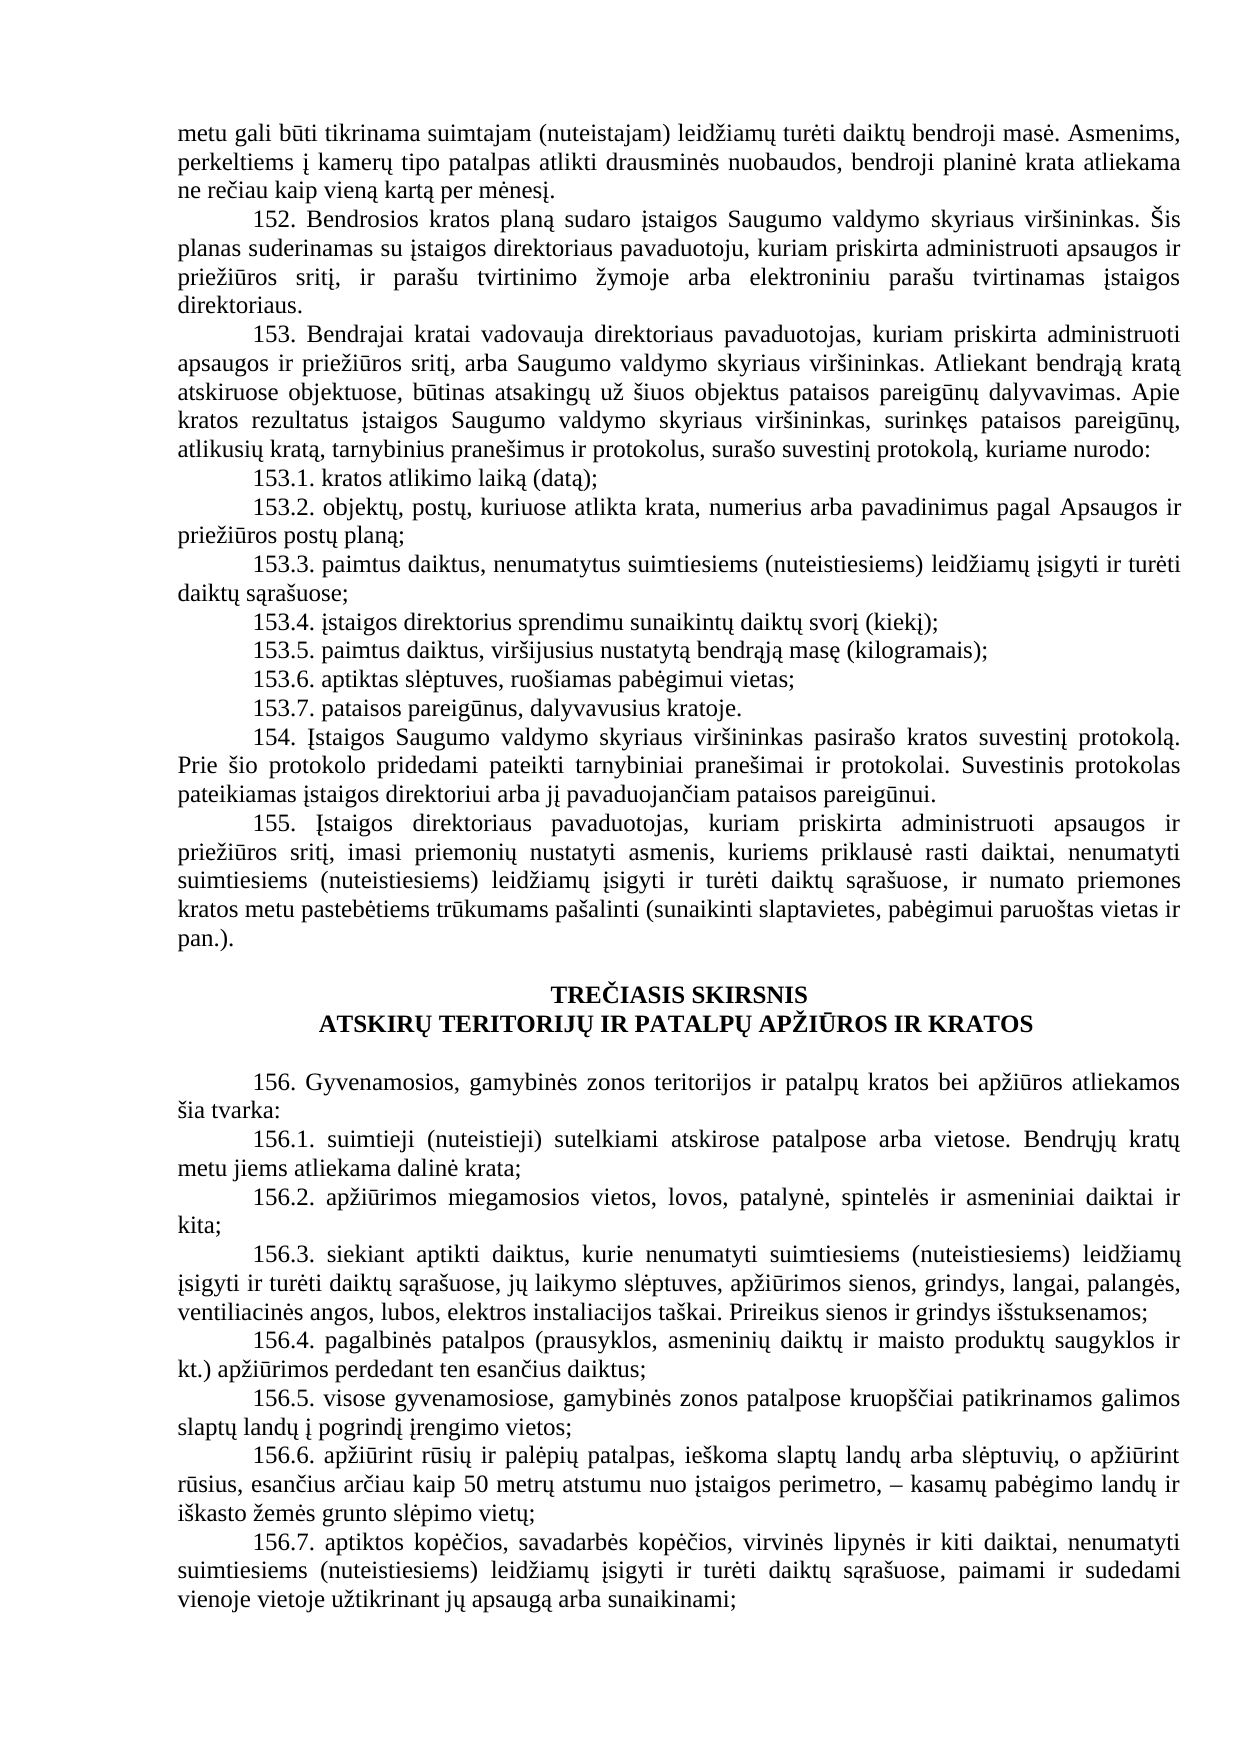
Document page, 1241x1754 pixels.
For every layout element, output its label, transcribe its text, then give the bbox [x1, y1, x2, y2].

text 156.2. apžiūrimos miegamosios vietos, lovos, patalynė, spintelės ir asmeniniai daiktai ir kita; [177, 1182, 1181, 1239]
text metu gali būti tikrinama suimtajam (nuteistajam) leidžiamų turėti daiktų bendroji masė. Asmenims, perkeltiems į kamerų tipo patalpas atlikti drausminės nuobaudos, bendroji planinė krata atliekama ne rečiau kaip vieną kartą per mėnesį. [177, 118, 1181, 204]
text TREČIASIS SKIRSNIS [177, 981, 1181, 1009]
text 156. Gyvenamosios, gamybinės zonos teritorijos ir patalpų kratos bei apžiūros atliekamos šia tvarka: [177, 1067, 1181, 1124]
text 156.7. aptiktos kopėčios, savadarbės kopėčios, virvinės lipynės ir kiti daiktai, nenumatyti suimtiesiems (nuteistiesiems) leidžiamų įsigyti ir turėti daiktų sąrašuose, paimami ir sudedami vienoje vietoje užtikrinant jų apsaugą arba sunaikinami; [177, 1527, 1181, 1613]
text 152. Bendrosios kratos planą sudaro įstaigos Saugumo valdymo skyriaus viršininkas. Šis planas suderinamas su įstaigos direktoriaus pavaduotoju, kuriam priskirta administruoti apsaugos ir priežiūros sritį, ir parašu tvirtinimo žymoje arba elektroniniu parašu tvirtinamas įstaigos direktoriaus. [177, 204, 1181, 319]
text 154. Įstaigos Saugumo valdymo skyriaus viršininkas pasirašo kratos suvestinį protokolą. Prie šio protokolo pridedami pateikti tarnybiniai pranešimai ir protokolai. Suvestinis protokolas pateikiamas įstaigos direktoriui arba jį pavaduojančiam pataisos pareigūnui. [177, 722, 1181, 808]
text 155. Įstaigos direktoriaus pavaduotojas, kuriam priskirta administruoti apsaugos ir priežiūros sritį, imasi priemonių nustatyti asmenis, kuriems priklausė rasti daiktai, nenumatyti suimtiesiems (nuteistiesiems) leidžiamų įsigyti ir turėti daiktų sąrašuose, ir numato priemones kratos metu pastebėtiems trūkumams pašalinti (sunaikinti slaptavietes, pabėgimui paruoštas vietas ir pan.). [177, 808, 1181, 952]
text 156.6. apžiūrint rūsių ir palėpių patalpas, ieškoma slaptų landų arba slėptuvių, o apžiūrint rūsius, esančius arčiau kaip 50 metrų atstumu nuo įstaigos perimetro, – kasamų pabėgimo landų ir iškasto žemės grunto slėpimo vietų; [177, 1441, 1181, 1527]
text ATSKIRŲ TERITORIJŲ IR PATALPŲ APŽIŪROS IR KRATOS [177, 1009, 1181, 1038]
text 153.6. aptiktas slėptuves, ruošiamas pabėgimui vietas; [177, 664, 1181, 693]
text 156.4. pagalbinės patalpos (prausyklos, asmeninių daiktų ir maisto produktų saugyklos ir kt.) apžiūrimos perdedant ten esančius daiktus; [177, 1326, 1181, 1383]
text 156.3. siekiant aptikti daiktus, kurie nenumatyti suimtiesiems (nuteistiesiems) leidžiamų įsigyti ir turėti daiktų sąrašuose, jų laikymo slėptuves, apžiūrimos sienos, grindys, langai, palangės, ventiliacinės angos, lubos, elektros instaliacijos taškai. Prireikus sienos ir grindys išstuksenamos; [177, 1239, 1181, 1326]
text 153.4. įstaigos direktorius sprendimu sunaikintų daiktų svorį (kiekį); [177, 607, 1181, 636]
text 153.7. pataisos pareigūnus, dalyvavusius kratoje. [177, 693, 1181, 722]
text 153.5. paimtus daiktus, viršijusius nustatytą bendrąją masę (kilogramais); [177, 636, 1181, 664]
text 153. Bendrajai kratai vadovauja direktoriaus pavaduotojas, kuriam priskirta administruoti apsaugos ir priežiūros sritį, arba Saugumo valdymo skyriaus viršininkas. Atliekant bendrąją kratą atskiruose objektuose, būtinas atsakingų už šiuos objektus pataisos pareigūnų dalyvavimas. Apie kratos rezultatus įstaigos Saugumo valdymo skyriaus viršininkas, surinkęs pataisos pareigūnų, atlikusių kratą, tarnybinius pranešimus ir protokolus, surašo suvestinį protokolą, kuriame nurodo: [177, 319, 1181, 463]
text 153.3. paimtus daiktus, nenumatytus suimtiesiems (nuteistiesiems) leidžiamų įsigyti ir turėti daiktų sąrašuose; [177, 549, 1181, 607]
text 153.1. kratos atlikimo laiką (datą); [177, 463, 1181, 492]
text 153.2. objektų, postų, kuriuose atlikta krata, numerius arba pavadinimus pagal Apsaugos ir priežiūros postų planą; [177, 492, 1181, 549]
text 156.5. visose gyvenamosiose, gamybinės zonos patalpose kruopščiai patikrinamos galimos slaptų landų į pogrindį įrengimo vietos; [177, 1383, 1181, 1441]
text 156.1. suimtieji (nuteistieji) sutelkiami atskirose patalpose arba vietose. Bendrųjų kratų metu jiems atliekama dalinė krata; [177, 1124, 1181, 1182]
